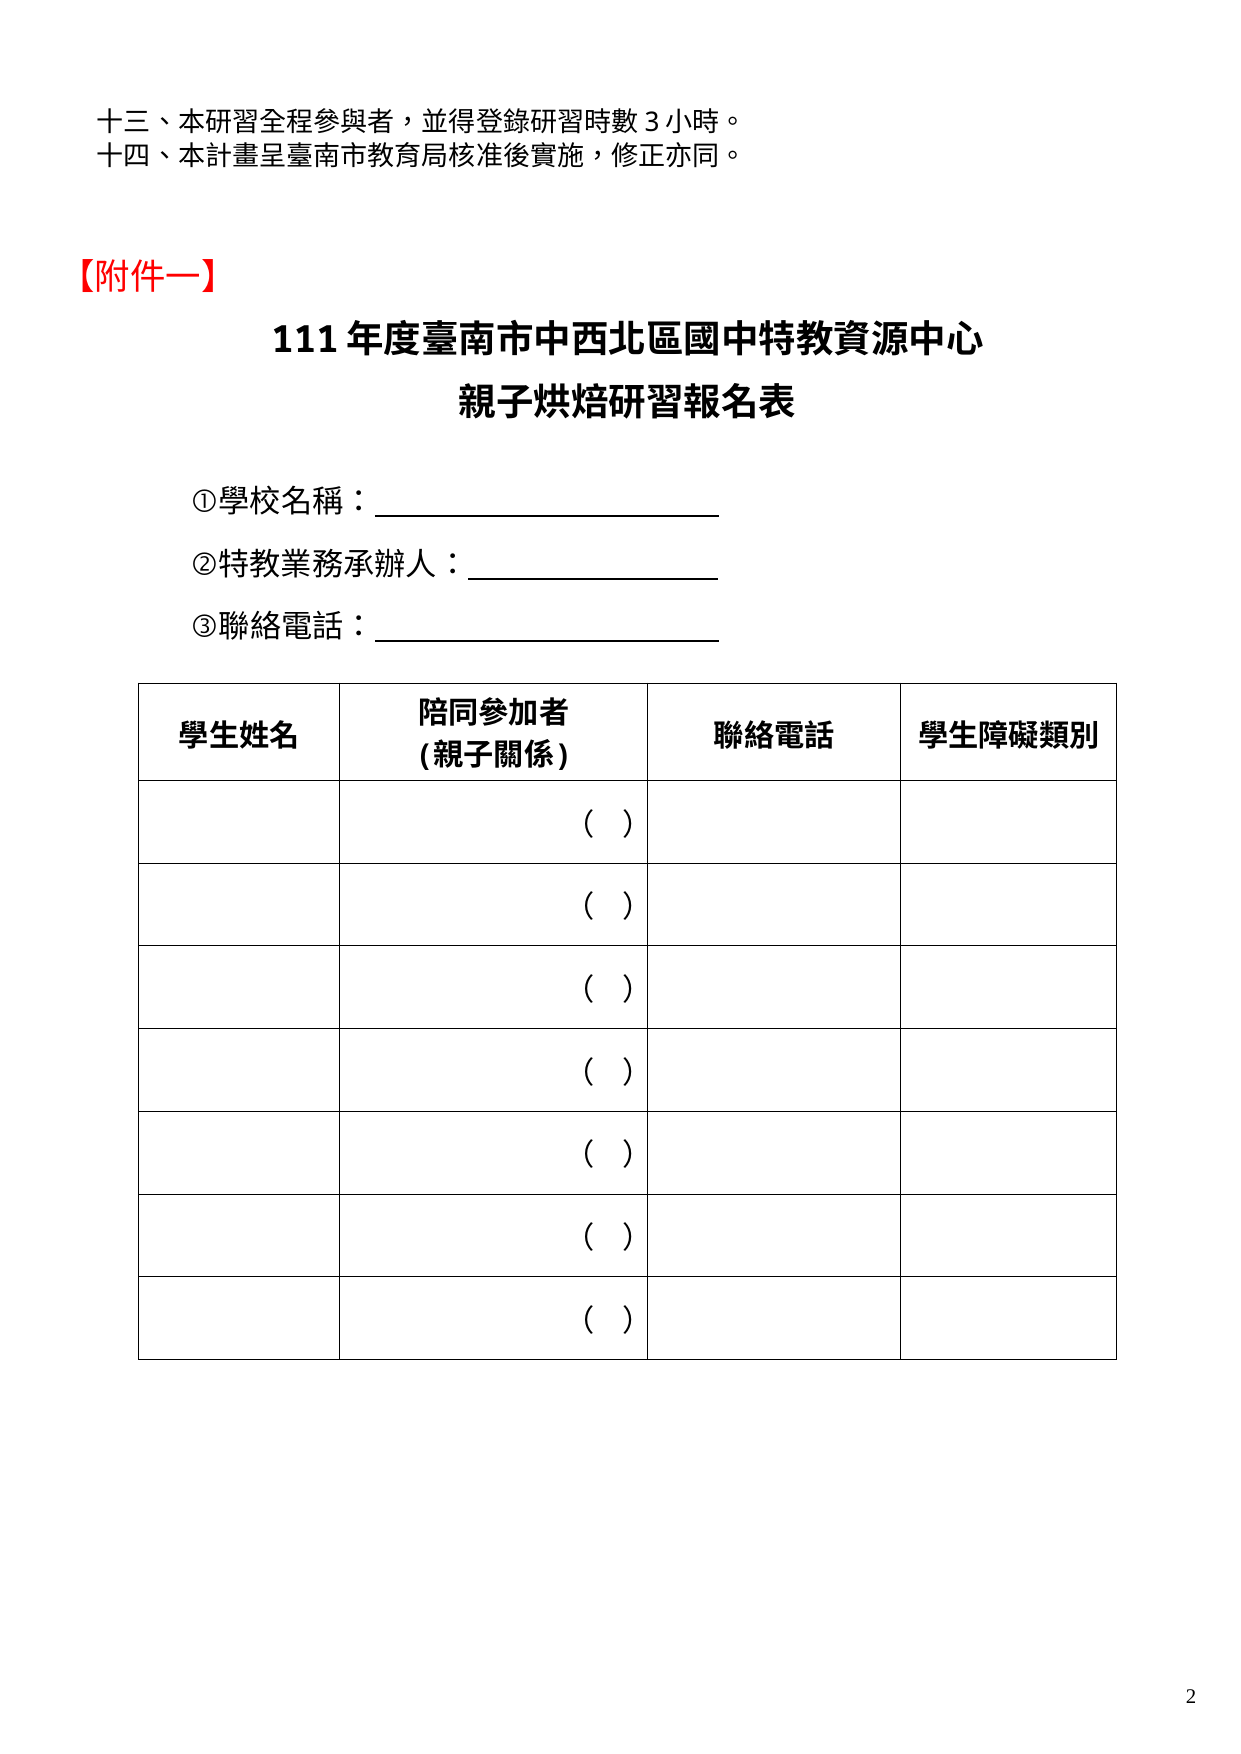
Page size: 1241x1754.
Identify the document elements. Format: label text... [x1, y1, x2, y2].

table_cell （ ） [340, 1112, 647, 1193]
table_cell [139, 781, 339, 863]
text 十三、本研習全程參與者，並得登錄研習時數3小時。 [97, 105, 1164, 138]
table_cell （ ） [340, 864, 647, 945]
table_cell （ ） [340, 946, 647, 1028]
table_cell [901, 1029, 1116, 1111]
text 特教業務承辦人： [59, 520, 1196, 582]
table_cell [648, 781, 900, 863]
text 111年度臺南市中西北區國中特教資源中心 [59, 295, 1196, 357]
text 親子烘焙研習報名表 [59, 357, 1196, 420]
table_cell [901, 1277, 1116, 1359]
table_header 學生障礙類別 [901, 684, 1116, 780]
table_header 陪同參加者 (親子關係) [340, 684, 647, 780]
table_cell （ ） [340, 1195, 647, 1276]
table_cell [139, 1277, 339, 1359]
table_cell [901, 1112, 1116, 1193]
table_cell [901, 864, 1116, 945]
text 十四、本計畫呈臺南市教育局核准後實施，修正亦同。 [97, 138, 1164, 172]
table_cell （ ） [340, 1029, 647, 1111]
table_cell [139, 1029, 339, 1111]
table_cell [901, 781, 1116, 863]
table_cell [648, 864, 900, 945]
text 聯絡電話： [59, 582, 1196, 645]
table_cell [648, 946, 900, 1028]
table_cell [139, 946, 339, 1028]
text 【附件一】 [59, 232, 1196, 295]
table_cell [648, 1195, 900, 1276]
table_header 聯絡電話 [648, 684, 900, 780]
text 學校名稱： [59, 457, 1196, 520]
table_cell [901, 946, 1116, 1028]
table_cell [139, 1195, 339, 1276]
table_header 學生姓名 [139, 684, 339, 780]
table_cell [901, 1195, 1116, 1276]
table_cell （ ） [340, 781, 647, 863]
table_cell [139, 1112, 339, 1193]
table_cell [648, 1029, 900, 1111]
table_cell （ ） [340, 1277, 647, 1359]
table_cell [648, 1277, 900, 1359]
table_cell [139, 864, 339, 945]
table_cell [648, 1112, 900, 1193]
